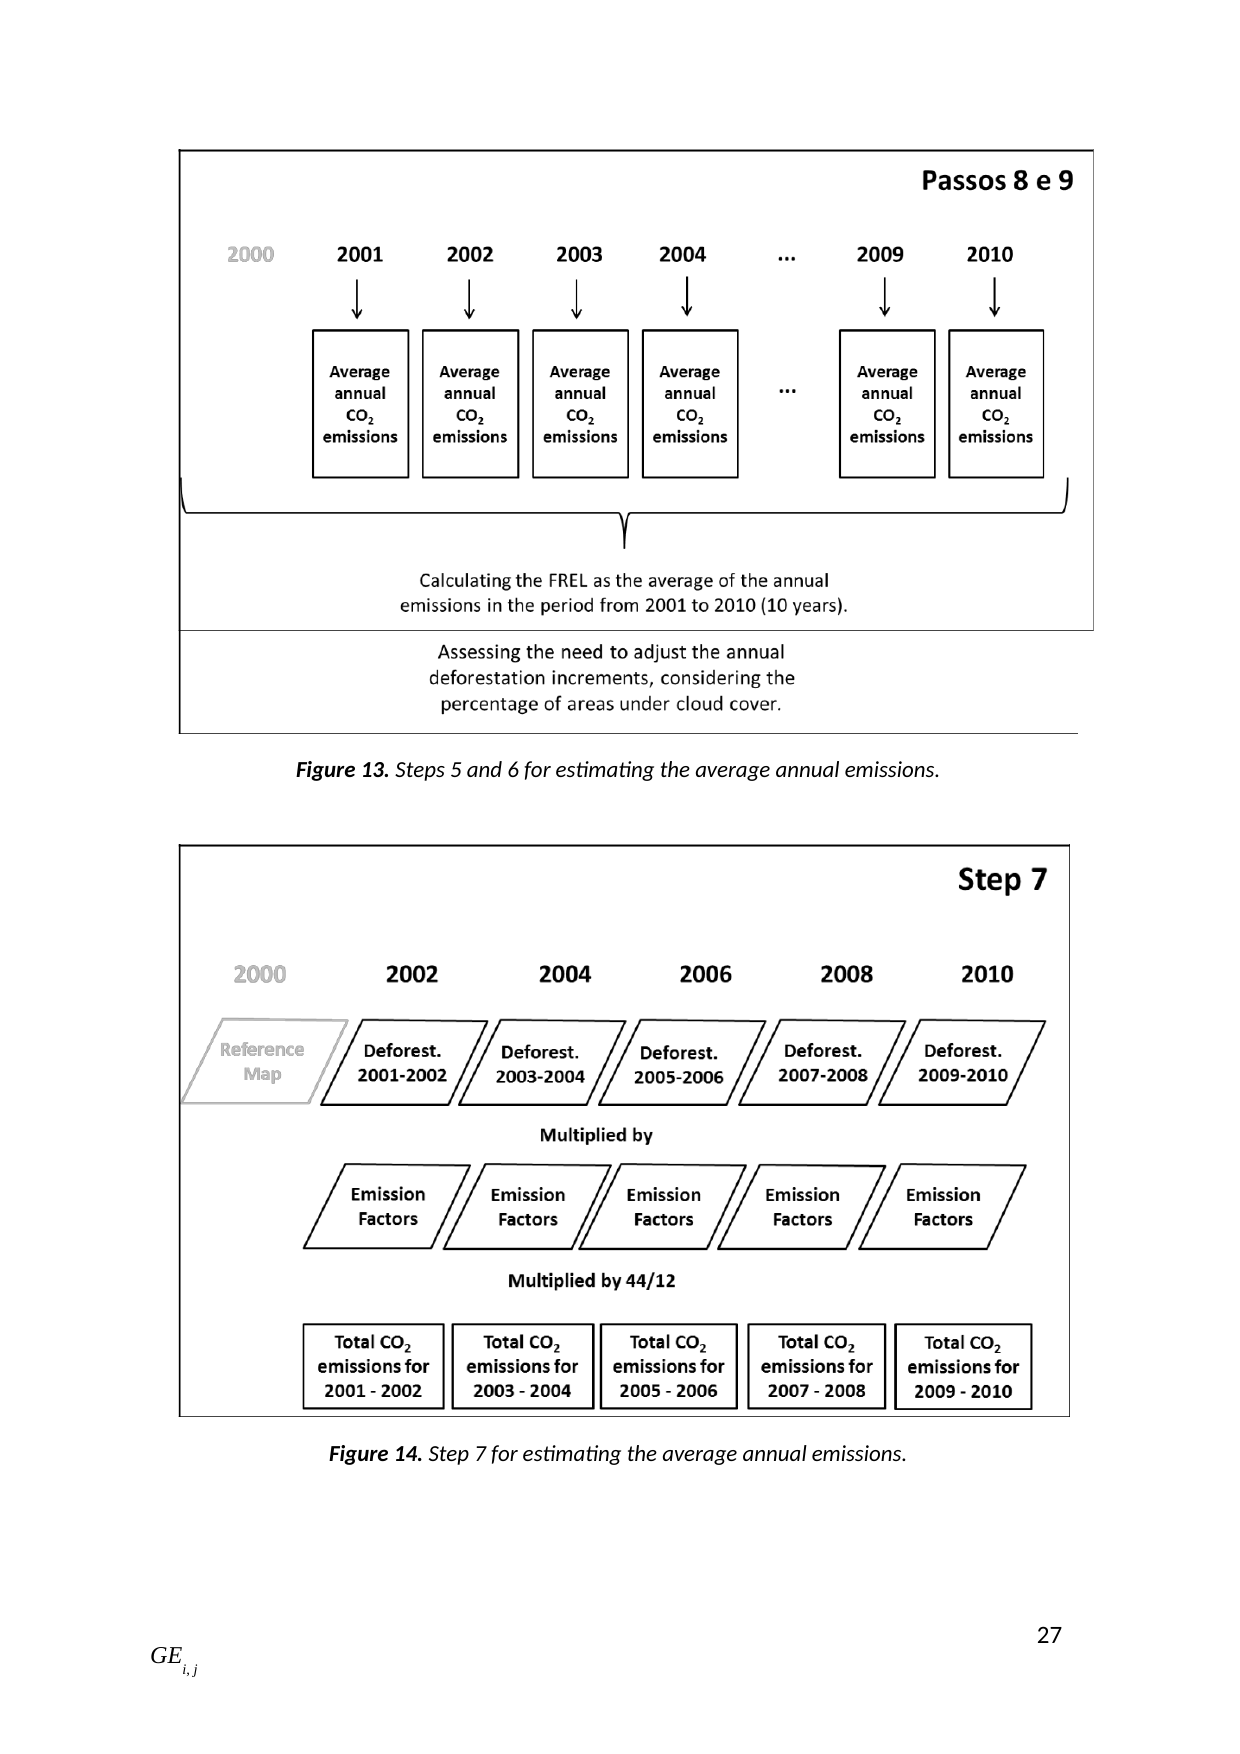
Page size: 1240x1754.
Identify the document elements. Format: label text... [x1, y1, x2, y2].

text 27 [150, 1619, 1062, 1649]
text Figure 14. Step 7 for estimating the average annual emissions. [150, 1439, 1089, 1467]
text Figure 13. Steps 5 and 6 for estimating the average annual emissions. [150, 756, 1089, 783]
text GEi, j [150, 1649, 1089, 1681]
